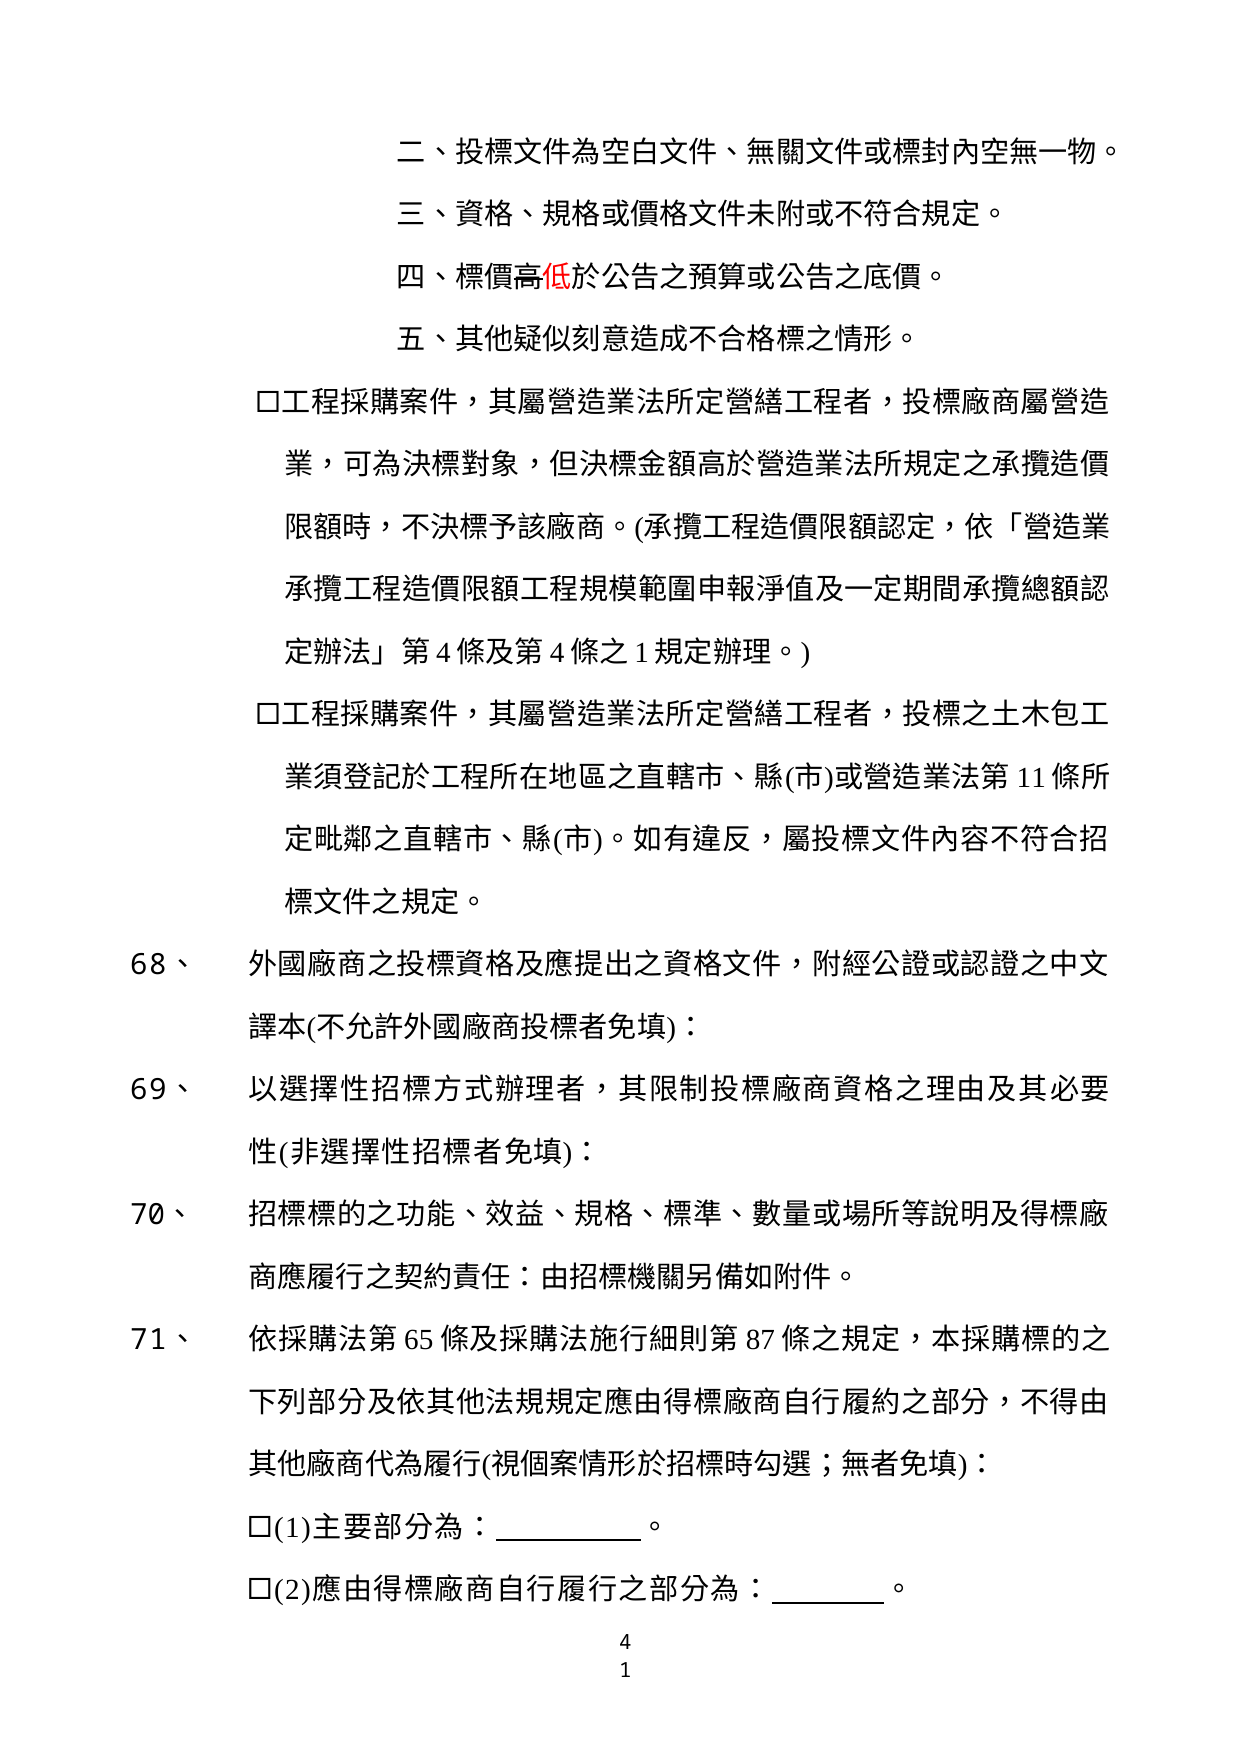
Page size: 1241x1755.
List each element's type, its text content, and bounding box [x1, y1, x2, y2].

text (1)主要部分為： 。 [130, 1483, 1110, 1545]
text 五、其他疑似刻意造成不合格標之情形。 [397, 295, 1110, 358]
text (2)應由得標廠商自行履行之部分為： 。 [130, 1545, 1110, 1608]
text 工程採購案件，其屬營造業法所定營繕工程者，投標之土木包工業須登記於工程所在地區之直轄市、縣(市)或營造業法第11條所定毗鄰之直轄市、縣(市)。如有違反，屬投標文件內容不符合招標文件之規定。 [255, 670, 1110, 920]
list 以選擇性招標方式辦理者，其限制投標廠商資格之理由及其必要性(非選擇性招標者免填)： [130, 1045, 1110, 1170]
text 工程採購案件，其屬營造業法所定營繕工程者，投標廠商屬營造業，可為決標對象，但決標金額高於營造業法所規定之承攬造價限額時，不決標予該廠商。(承攬工程造價限額認定，依「營造業承攬工程造價限額工程規模範圍申報淨值及一定期間承攬總額認定辦法」第4條及第4條之1規定辦理。) [255, 358, 1110, 670]
text 三、資格、規格或價格文件未附或不符合規定。 [397, 170, 1110, 233]
list 招標標的之功能、效益、規格、標準、數量或場所等說明及得標廠商應履行之契約責任：由招標機關另備如附件。 [130, 1170, 1110, 1295]
text 二、投標文件為空白文件、無關文件或標封內空無一物。 [397, 108, 1110, 170]
list 外國廠商之投標資格及應提出之資格文件，附經公證或認證之中文譯本(不允許外國廠商投標者免填)： [130, 920, 1110, 1045]
list 依採購法第65條及採購法施行細則第87條之規定，本採購標的之下列部分及依其他法規規定應由得標廠商自行履約之部分，不得由其他廠商代為履行(視個案情形於招標時勾選；無者免填)： [130, 1295, 1110, 1483]
text 四、標價高低於公告之預算或公告之底價。 [397, 233, 1110, 295]
